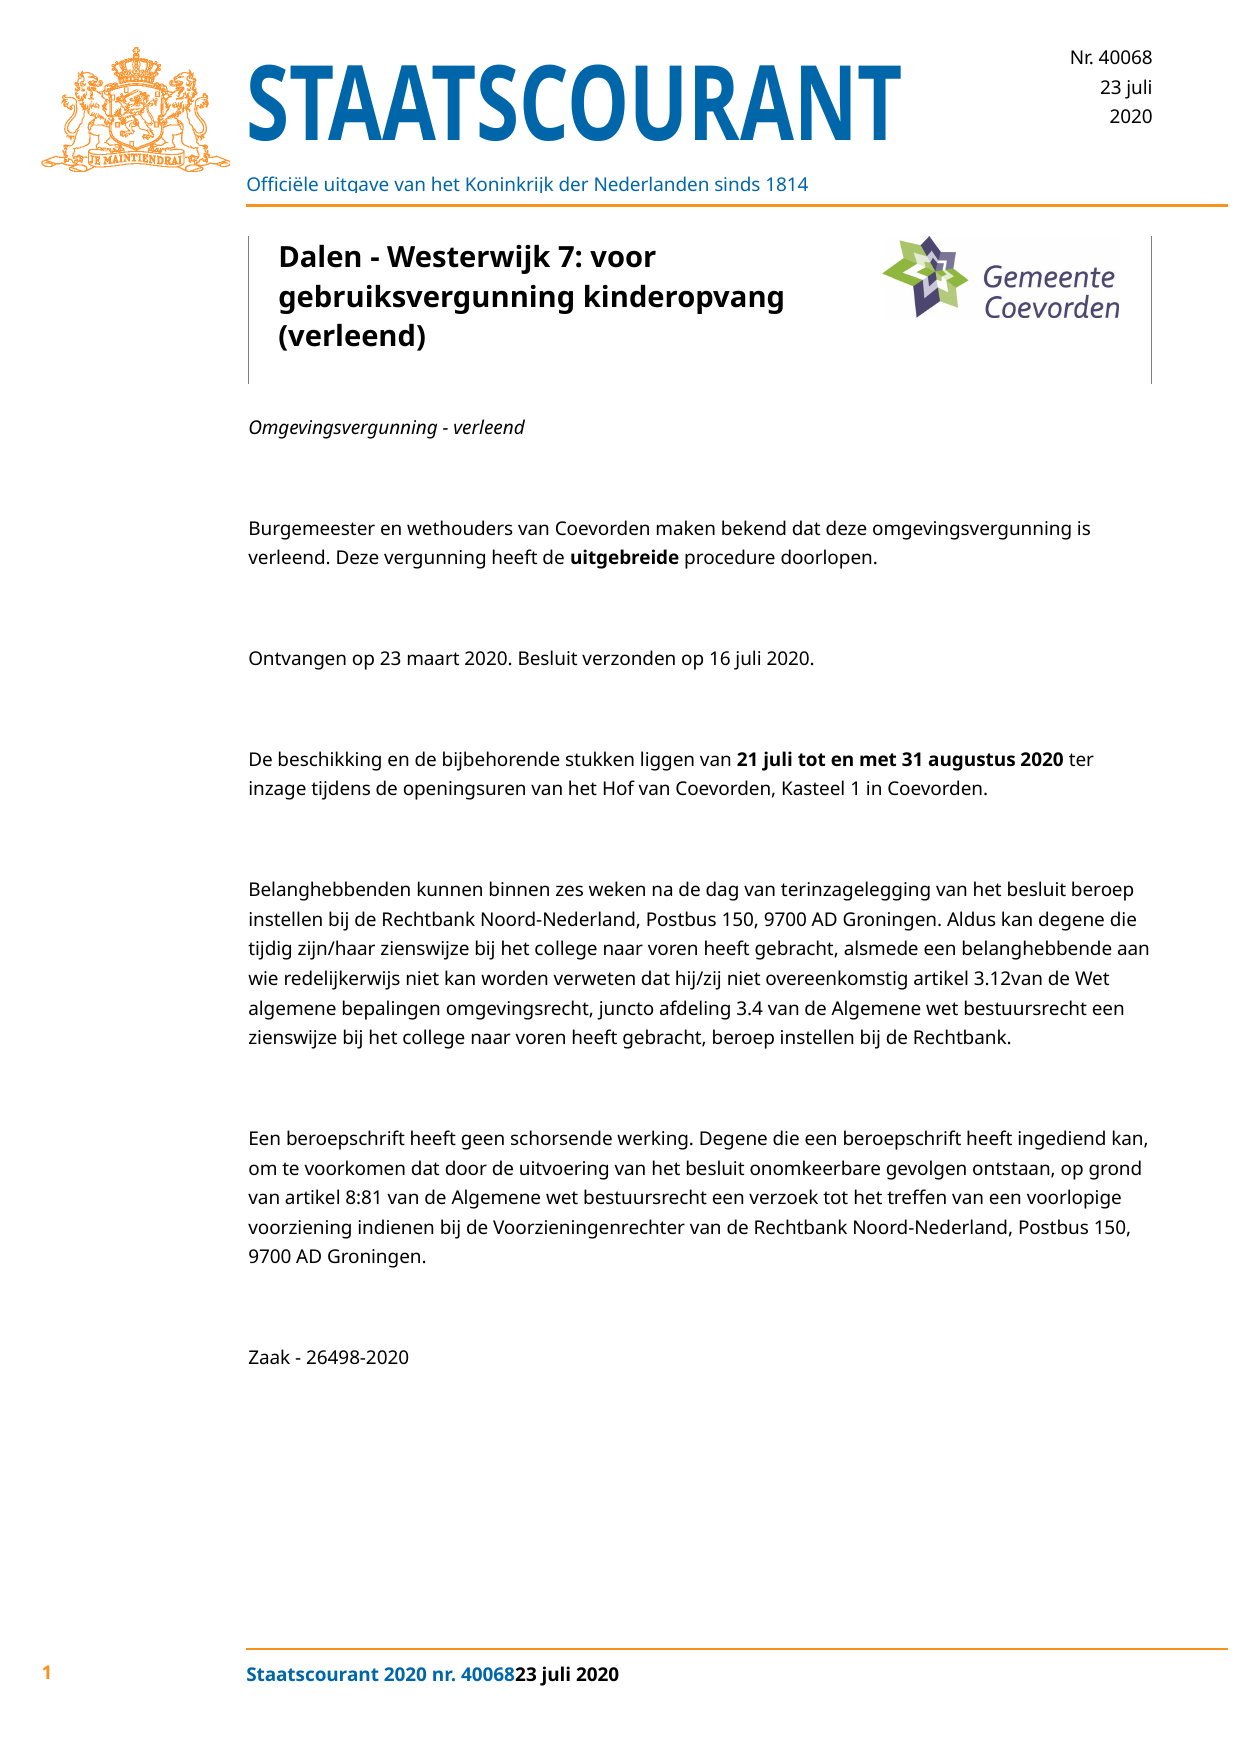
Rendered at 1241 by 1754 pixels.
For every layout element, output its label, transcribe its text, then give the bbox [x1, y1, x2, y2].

picture [882, 236, 1119, 318]
text Belanghebbenden kunnen binnen zes weken na de dag van terinzagelegging van het besluit beroep instellen bij de Rechtbank Noord-Nederland, Postbus 150, 9700 AD Groningen. Aldus kan degene die tijdig zijn/haar zienswijze bij het college naar voren heeft gebracht, alsmede een belanghebbende aan wie redelijkerwijs niet kan worden verweten dat hij/zij niet overeenkomstig artikel 3.12van de Wet algemene bepalingen omgevingsrecht, juncto afdeling 3.4 van de Algemene wet bestuursrecht een zienswijze bij het college naar voren heeft gebracht, beroep instellen bij de Rechtbank. [248, 876, 1152, 1050]
text Zaak - 26498-2020 [248, 1344, 1152, 1370]
text De beschikking en de bijbehorende stukken liggen van 21 juli tot en met 31 augustus 2020 ter inzage tijdens de openingsuren van het Hof van Coevorden, Kasteel 1 in Coevorden. [248, 746, 1152, 801]
table_header Dalen - Westerwijk 7: voor gebruiksvergunning kinderopvang (verleend) [249, 236, 850, 384]
picture [41, 47, 231, 172]
text Ontvangen op 23 maart 2020. Besluit verzonden op 16 juli 2020. [248, 645, 1152, 671]
table_header [850, 236, 1151, 384]
text Burgemeester en wethouders van Coevorden maken bekend dat deze omgevingsvergunning is verleend. Deze vergunning heeft de uitgebreide procedure doorlopen. [248, 515, 1152, 570]
text Een beroepschrift heeft geen schorsende werking. Degene die een beroepschrift heeft ingediend kan, om te voorkomen dat door de uitvoering van het besluit onomkeerbare gevolgen ontstaan, op grond van artikel 8:81 van de Algemene wet bestuursrecht een verzoek tot het treffen van een voorlopige voorziening indienen bij de Voorzieningenrechter van de Rechtbank Noord-Nederland, Postbus 150, 9700 AD Groningen. [248, 1125, 1152, 1269]
text Omgevingsvergunning - verleend [248, 414, 1152, 440]
